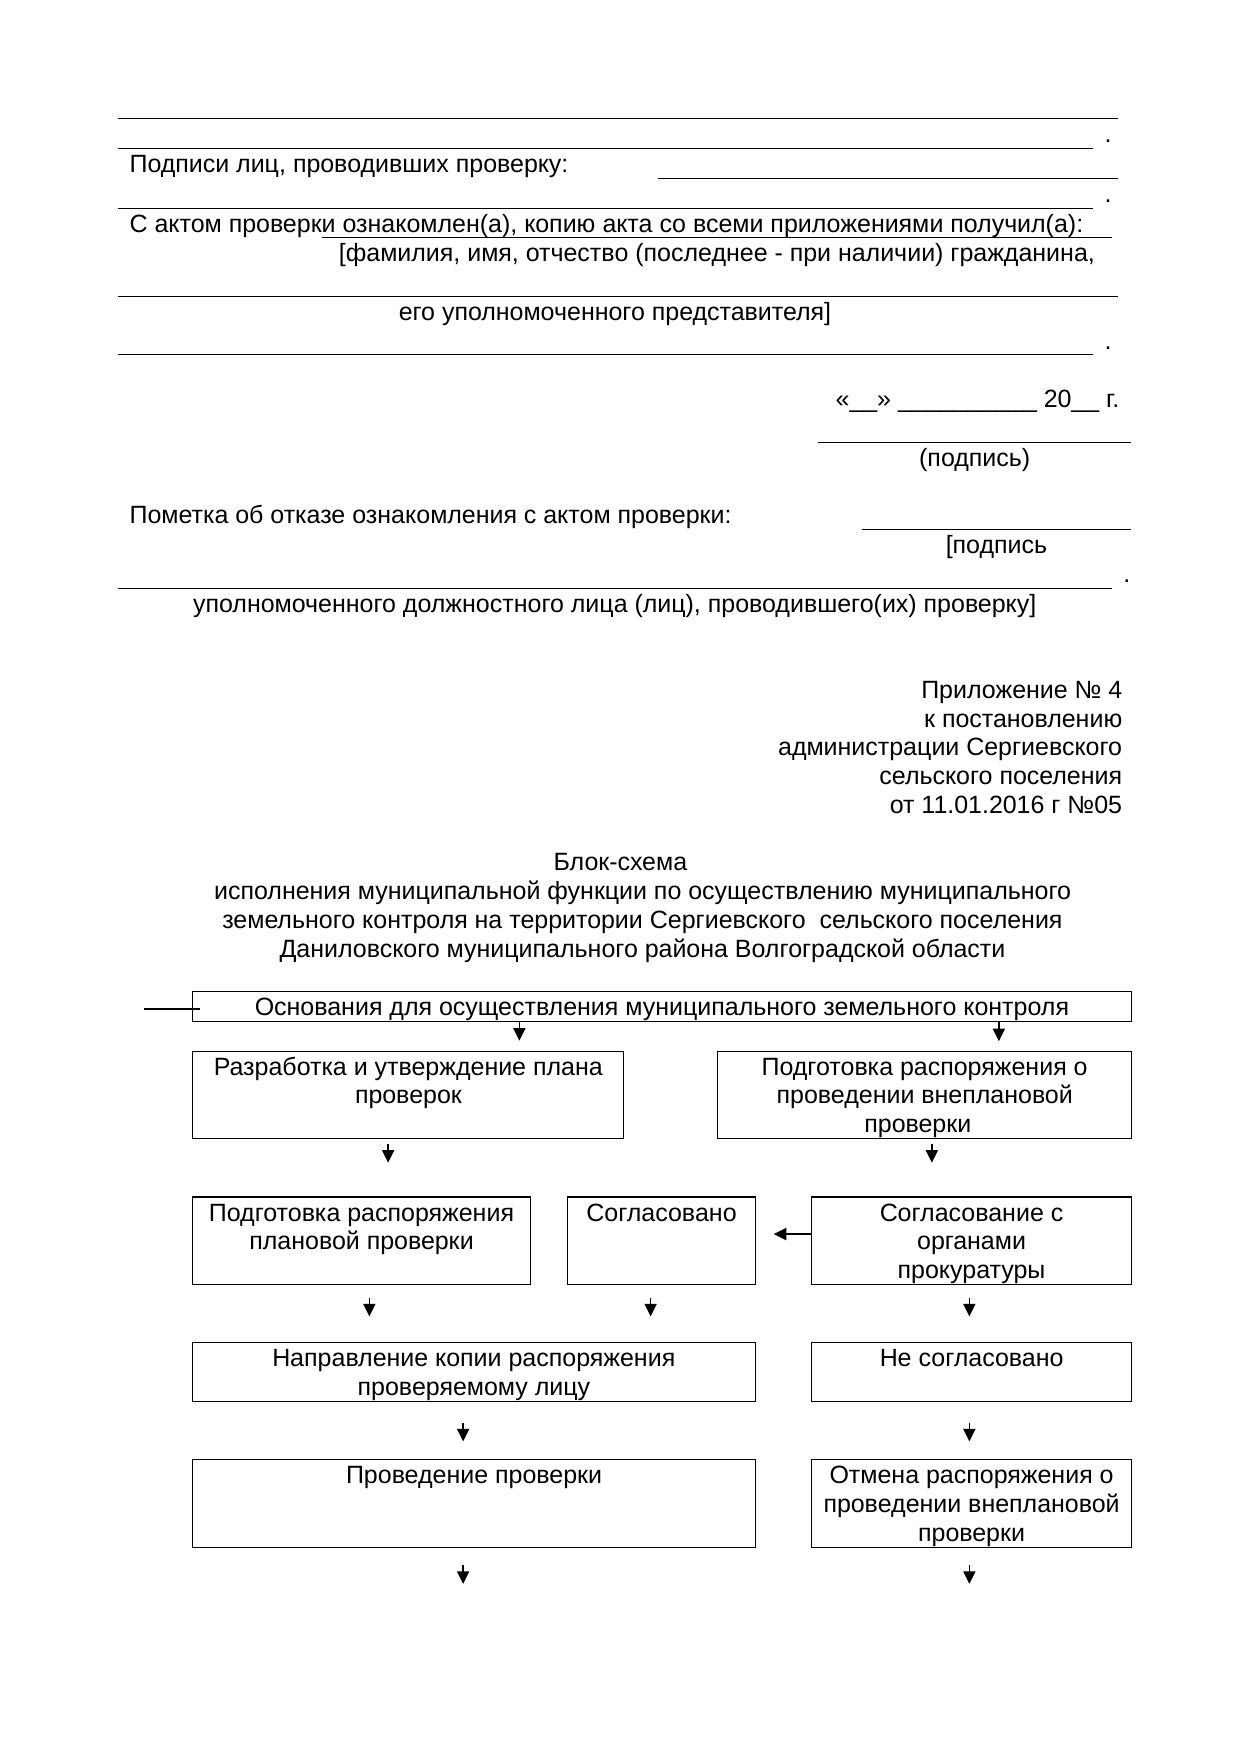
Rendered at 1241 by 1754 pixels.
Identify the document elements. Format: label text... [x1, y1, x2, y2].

table_header [756, 1342, 811, 1401]
table_header [624, 1051, 717, 1138]
text от 11.01.2016 г №05 [118, 790, 1122, 818]
text сельского поселения [118, 761, 1122, 790]
table_header [756, 1196, 811, 1284]
table_cell . [1093, 326, 1118, 354]
table_cell [322, 326, 1093, 354]
table_header Отмена распоряжения о проведении внеплановой проверки [812, 1460, 1131, 1547]
table_cell [118, 119, 585, 148]
table_cell [фамилия, имя, отчество (последнее - при наличии) гражданина, [322, 238, 1112, 267]
table_cell [1112, 588, 1137, 617]
table_cell [118, 529, 862, 559]
table_cell [118, 178, 658, 207]
text администрации Сергиевского [118, 732, 1122, 761]
table_header Согласовано [568, 1198, 755, 1284]
table_cell [658, 179, 1093, 207]
table_header Согласование с органами прокуратуры [812, 1198, 1131, 1284]
table_cell Подписи лиц, проводивших проверку: [118, 149, 658, 178]
table_cell [118, 442, 818, 471]
table_header Основания для осуществления муниципального земельного контроля [193, 992, 1131, 1021]
table_header [118, 384, 818, 442]
table_header Разработка и утверждение плана проверок [193, 1052, 623, 1138]
table_header Подготовка распоряжения о проведении внеплановой проверки [718, 1052, 1131, 1138]
table_cell [1093, 267, 1118, 296]
table_cell [1093, 148, 1118, 178]
table_cell [118, 237, 322, 267]
text Приложение № 4 [118, 675, 1122, 703]
table_header Проведение проверки [193, 1460, 755, 1547]
table_cell (подпись) [818, 443, 1131, 471]
text к постановлению [118, 703, 1122, 732]
table_cell С актом проверки ознакомлен(а), копию акта со всеми приложениями получил(а): [118, 208, 1112, 237]
table_cell уполномоченного должностного лица (лиц), проводившего(их) проверку] [118, 589, 1112, 617]
table_cell [118, 267, 322, 296]
table_cell [322, 267, 1093, 296]
table_cell [1112, 237, 1118, 267]
table_header Подготовка распоряжения плановой проверки [193, 1198, 530, 1284]
table_cell [подпись [862, 530, 1131, 559]
subtitle Блок-схема исполнения муниципальной функции по осуществлению муниципального земельного контроля на территории Сергиевского сельского поселения Даниловского муниципального района Волгоградской области [118, 847, 1122, 962]
table_cell [862, 559, 1112, 587]
table_cell [1112, 297, 1118, 326]
table_header Не согласовано [812, 1343, 1131, 1401]
table_header Направление копии распоряжения проверяемому лицу [193, 1343, 755, 1401]
table_header Пометка об отказе ознакомления с актом проверки: [118, 500, 862, 529]
table_header [756, 1459, 811, 1547]
table_header «__» __________ 20__ г. [818, 384, 1131, 442]
table_cell [118, 326, 322, 354]
table_cell . [1112, 559, 1137, 587]
table_cell [658, 149, 1093, 178]
table_cell [1131, 529, 1137, 559]
table_header [862, 500, 1131, 529]
table_cell [585, 119, 1093, 148]
table_cell [118, 559, 862, 587]
table_cell его уполномоченного представителя] [118, 297, 1112, 326]
table_cell [1112, 208, 1118, 237]
table_header [1131, 500, 1137, 529]
table_cell . [1093, 119, 1118, 148]
table_header [531, 1196, 567, 1284]
table_cell . [1093, 179, 1118, 207]
